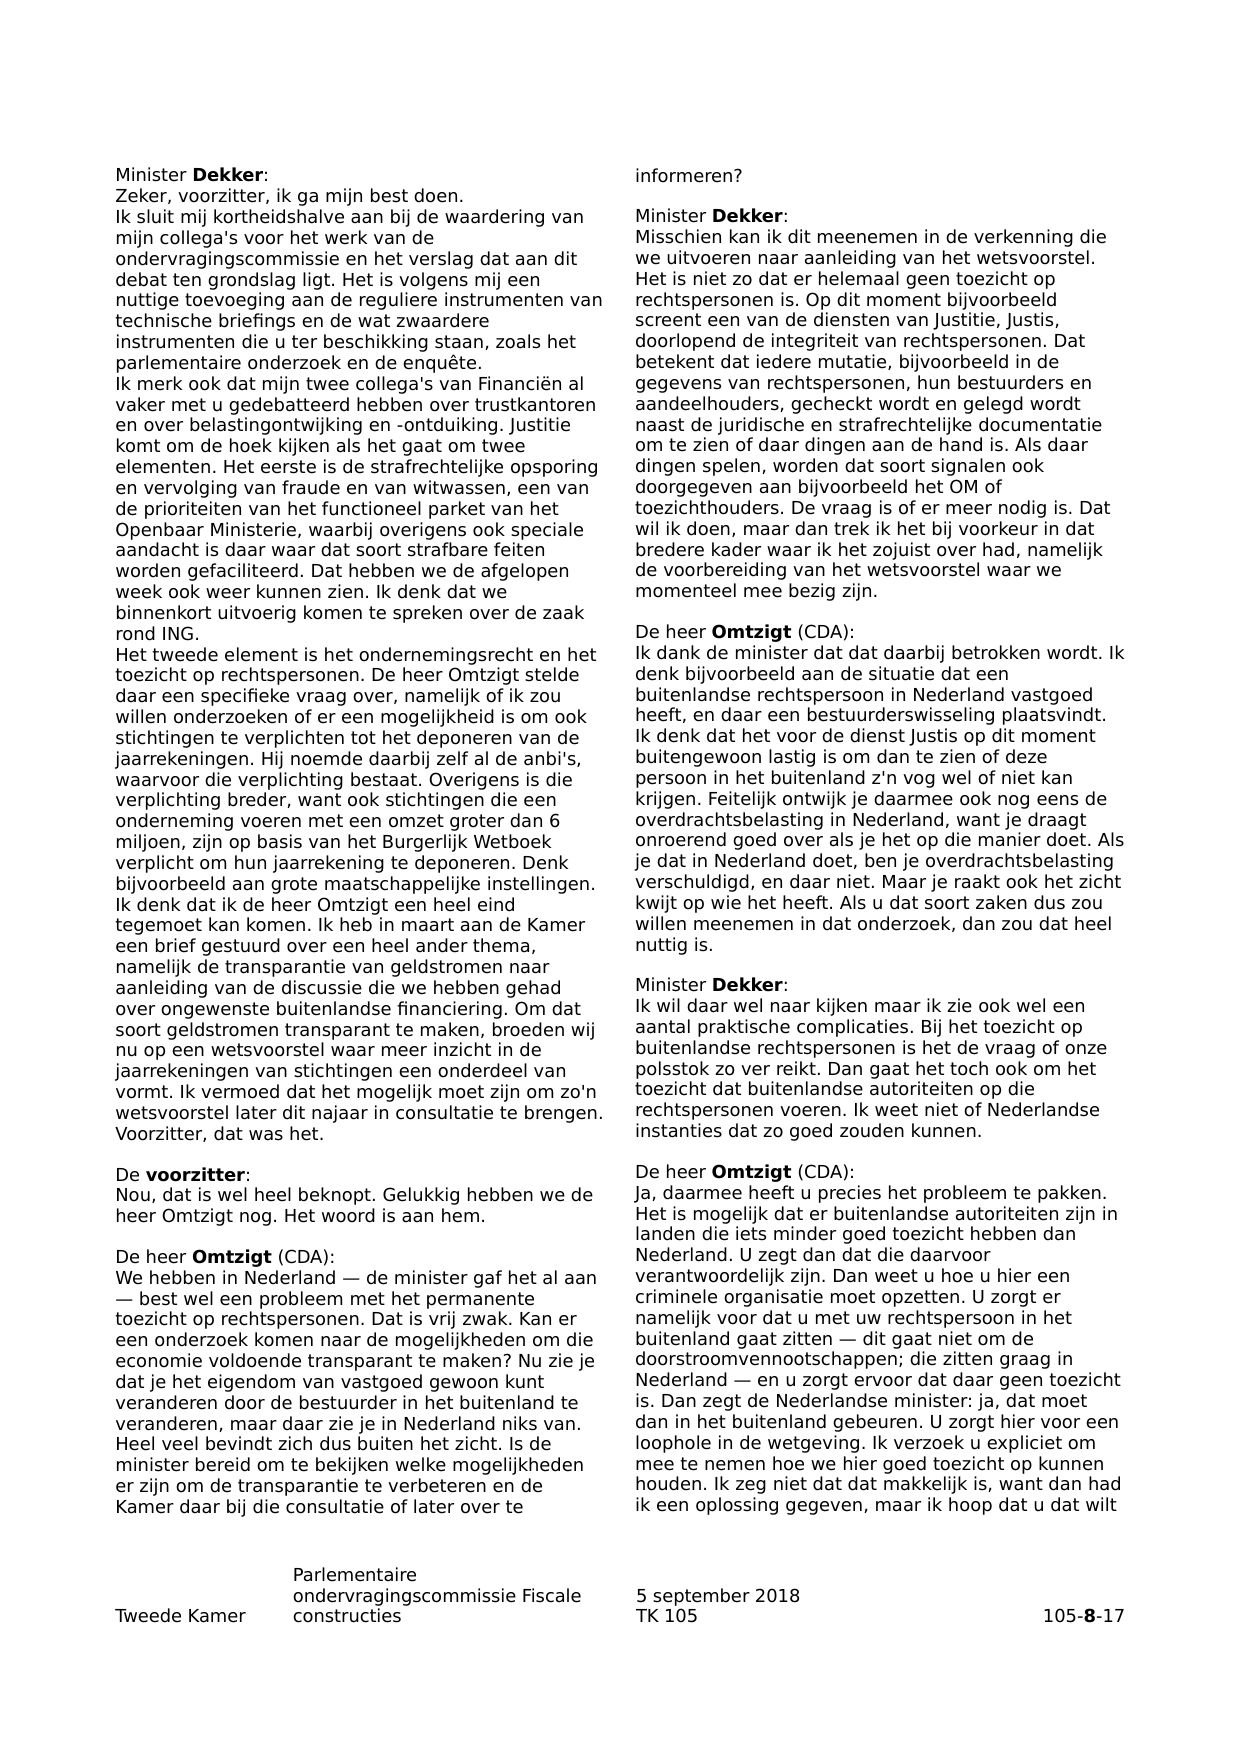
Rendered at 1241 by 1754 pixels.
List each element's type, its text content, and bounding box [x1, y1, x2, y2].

text De voorzitter: [115, 1164, 605, 1185]
text Zeker, voorzitter, ik ga mijn best doen. [115, 186, 605, 207]
text Ja, daarmee heeft u precies het probleem te pakken. Het is mogelijk dat er buitenlandse autoriteiten zijn in landen die iets minder goed toezicht hebben dan Nederland. U zegt dan dat die daarvoor verantwoordelijk zijn. Dan weet u hoe u hier een criminele organisatie moet opzetten. U zorgt er namelijk voor dat u met uw rechtspersoon in het buitenland gaat zitten — dit gaat niet om de doorstroomvennootschappen; die zitten graag in Nederland — en u zorgt ervoor dat daar geen toezicht is. Dan zegt de Nederlandse minister: ja, dat moet dan in het buitenland gebeuren. U zorgt hier voor een loophole in de wetgeving. Ik verzoek u expliciet om mee te nemen hoe we hier goed toezicht op kunnen houden. Ik zeg niet dat dat makkelijk is, want dan had ik een oplossing gegeven, maar ik hoop dat u dat wilt [635, 1182, 1125, 1516]
text Minister Dekker: [115, 165, 605, 186]
text Misschien kan ik dit meenemen in de verkenning die we uitvoeren naar aanleiding van het wetsvoorstel. Het is niet zo dat er helemaal geen toezicht op rechtspersonen is. Op dit moment bijvoorbeeld screent een van de diensten van Justitie, Justis, doorlopend de integriteit van rechtspersonen. Dat betekent dat iedere mutatie, bijvoorbeeld in de gegevens van rechtspersonen, hun bestuurders en aandeelhouders, gecheckt wordt en gelegd wordt naast de juridische en strafrechtelijke documentatie om te zien of daar dingen aan de hand is. Als daar dingen spelen, worden dat soort signalen ook doorgegeven aan bijvoorbeeld het OM of toezichthouders. De vraag is of er meer nodig is. Dat wil ik doen, maar dan trek ik het bij voorkeur in dat bredere kader waar ik het zojuist over had, namelijk de voorbereiding van het wetsvoorstel waar we momenteel mee bezig zijn. [635, 227, 1125, 602]
text Het tweede element is het ondernemingsrecht en het toezicht op rechtspersonen. De heer Omtzigt stelde daar een specifieke vraag over, namelijk of ik zou willen onderzoeken of er een mogelijkheid is om ook stichtingen te verplichten tot het deponeren van de jaarrekeningen. Hij noemde daarbij zelf al de anbi's, waarvoor die verplichting bestaat. Overigens is die verplichting breder, want ook stichtingen die een onderneming voeren met een omzet groter dan 6 miljoen, zijn op basis van het Burgerlijk Wetboek verplicht om hun jaarrekening te deponeren. Denk bijvoorbeeld aan grote maatschappelijke instellingen. Ik denk dat ik de heer Omtzigt een heel eind tegemoet kan komen. Ik heb in maart aan de Kamer een brief gestuurd over een heel ander thema, namelijk de transparantie van geldstromen naar aanleiding van de discussie die we hebben gehad over ongewenste buitenlandse financiering. Om dat soort geldstromen transparant te maken, broeden wij nu op een wetsvoorstel waar meer inzicht in de jaarrekeningen van stichtingen een onderdeel van vormt. Ik vermoed dat het mogelijk moet zijn om zo'n wetsvoorstel later dit najaar in consultatie te brengen. [115, 644, 605, 1123]
text Minister Dekker: [635, 206, 1125, 227]
text Ik dank de minister dat dat daarbij betrokken wordt. Ik denk bijvoorbeeld aan de situatie dat een buitenlandse rechtspersoon in Nederland vastgoed heeft, en daar een bestuurderswisseling plaatsvindt. Ik denk dat het voor de dienst Justis op dit moment buitengewoon lastig is om dan te zien of deze persoon in het buitenland z'n vog wel of niet kan krijgen. Feitelijk ontwijk je daarmee ook nog eens de overdrachtsbelasting in Nederland, want je draagt onroerend goed over als je het op die manier doet. Als je dat in Nederland doet, ben je overdrachtsbelasting verschuldigd, en daar niet. Maar je raakt ook het zicht kwijt op wie het heeft. Als u dat soort zaken dus zou willen meenemen in dat onderzoek, dan zou dat heel nuttig is. [635, 643, 1125, 955]
text De heer Omtzigt (CDA): [635, 622, 1125, 643]
text Minister Dekker: [635, 975, 1125, 996]
text Voorzitter, dat was het. [115, 1123, 605, 1144]
text Ik sluit mij kortheidshalve aan bij de waardering van mijn collega's voor het werk van de ondervragingscommissie en het verslag dat aan dit debat ten grondslag ligt. Het is volgens mij een nuttige toevoeging aan de reguliere instrumenten van technische briefings en de wat zwaardere instrumenten die u ter beschikking staan, zoals het parlementaire onderzoek en de enquête. [115, 207, 605, 373]
text Ik wil daar wel naar kijken maar ik zie ook wel een aantal praktische complicaties. Bij het toezicht op buitenlandse rechtspersonen is het de vraag of onze polsstok zo ver reikt. Dan gaat het toch ook om het toezicht dat buitenlandse autoriteiten op die rechtspersonen voeren. Ik weet niet of Nederlandse instanties dat zo goed zouden kunnen. [635, 996, 1125, 1142]
text We hebben in Nederland — de minister gaf het al aan — best wel een probleem met het permanente toezicht op rechtspersonen. Dat is vrij zwak. Kan er een onderzoek komen naar de mogelijkheden om die economie voldoende transparant te maken? Nu zie je dat je het eigendom van vastgoed gewoon kunt veranderen door de bestuurder in het buitenland te veranderen, maar daar zie je in Nederland niks van. Heel veel bevindt zich dus buiten het zicht. Is de minister bereid om te bekijken welke mogelijkheden er zijn om de transparantie te verbeteren en de Kamer daar bij die consultatie of later over te [115, 1267, 605, 1517]
text Ik merk ook dat mijn twee collega's van Financiën al vaker met u gedebatteerd hebben over trustkantoren en over belastingontwijking en -ontduiking. Justitie komt om de hoek kijken als het gaat om twee elementen. Het eerste is de strafrechtelijke opsporing en vervolging van fraude en van witwassen, een van de prioriteiten van het functioneel parket van het Openbaar Ministerie, waarbij overigens ook speciale aandacht is daar waar dat soort strafbare feiten worden gefaciliteerd. Dat hebben we de afgelopen week ook weer kunnen zien. Ik denk dat we binnenkort uitvoerig komen te spreken over de zaak rond ING. [115, 373, 605, 644]
text informeren? [635, 165, 1125, 186]
text De heer Omtzigt (CDA): [115, 1247, 605, 1267]
text Nou, dat is wel heel beknopt. Gelukkig hebben we de heer Omtzigt nog. Het woord is aan hem. [115, 1185, 605, 1227]
text De heer Omtzigt (CDA): [635, 1162, 1125, 1182]
